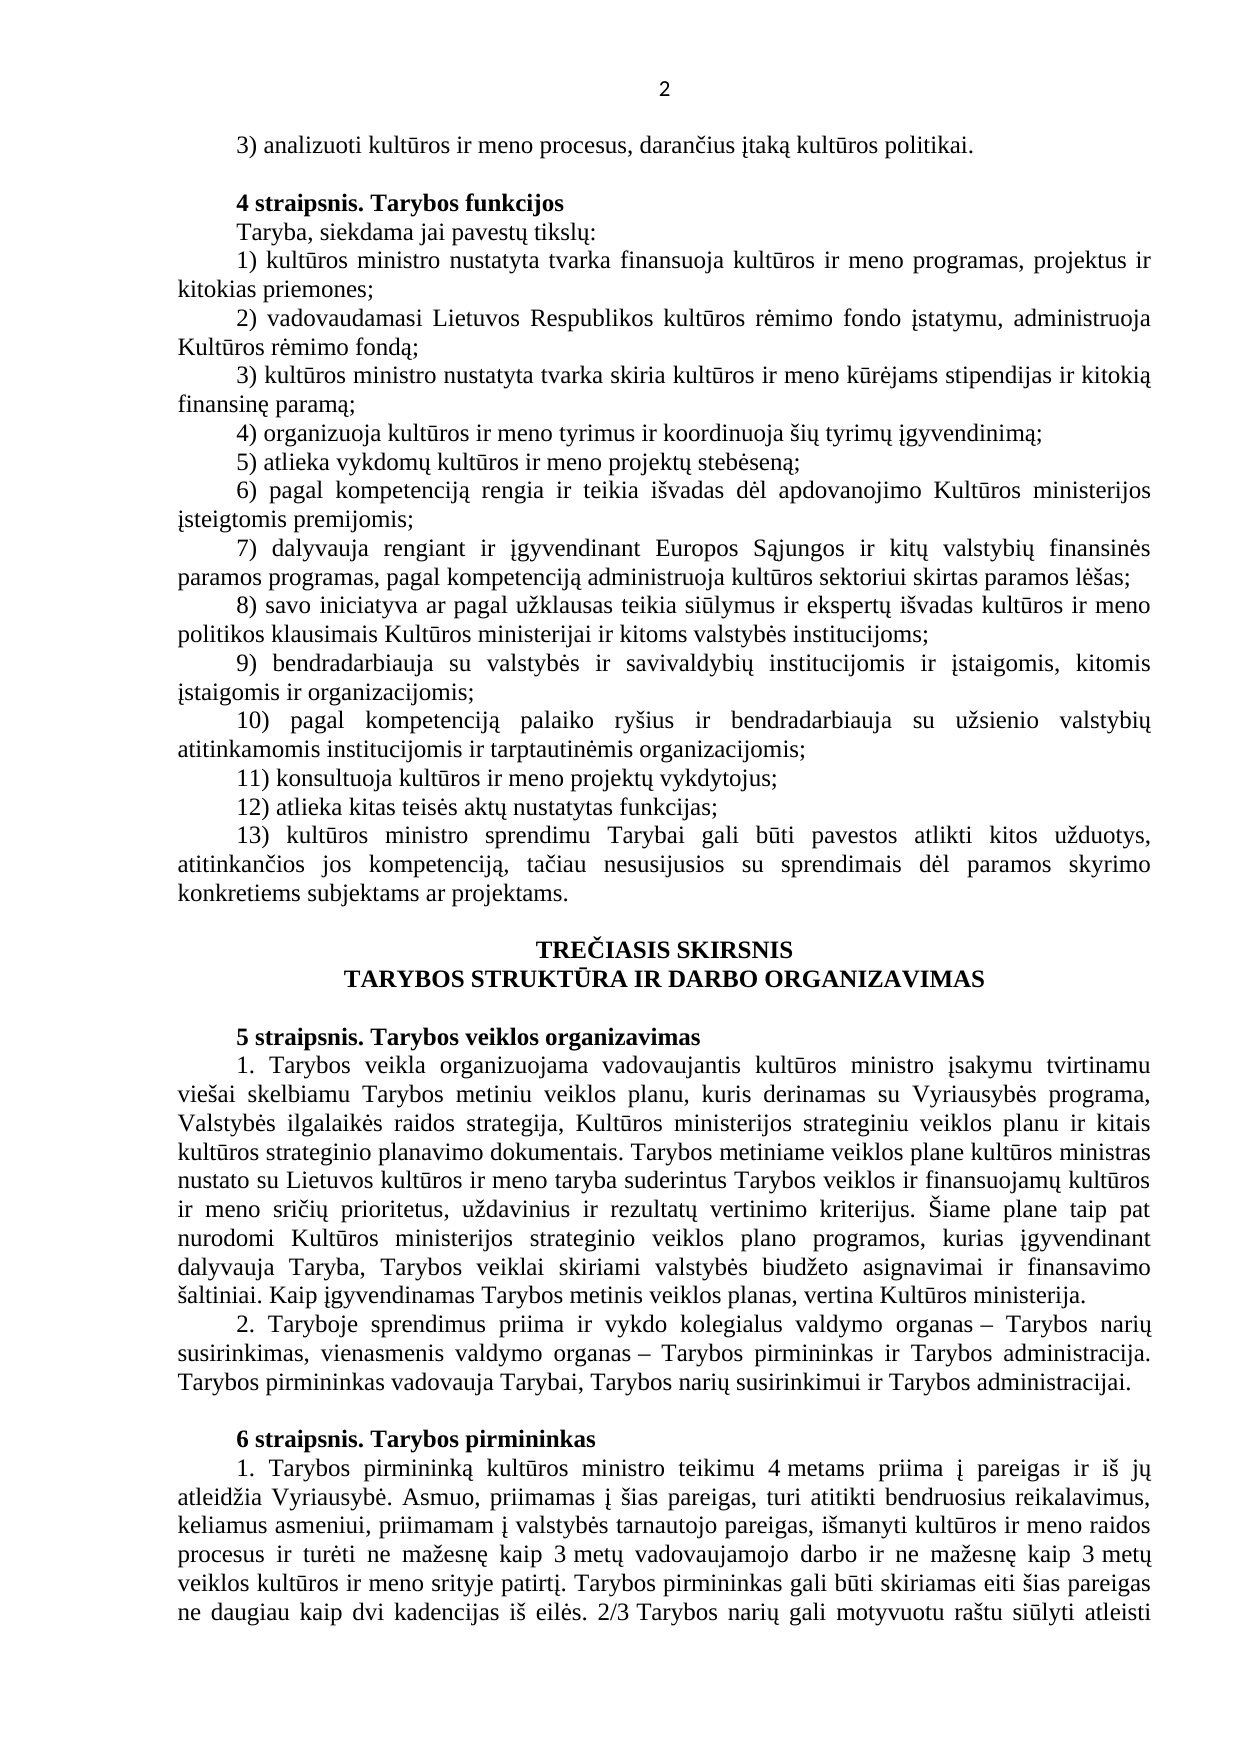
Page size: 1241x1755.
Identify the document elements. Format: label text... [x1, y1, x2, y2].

text 12) atlieka kitas teisės aktų nustatytas funkcijas; [177, 792, 1152, 821]
text 10) pagal kompetenciją palaiko ryšius ir bendradarbiauja su užsienio valstybių atitinkamomis institucijomis ir tarptautinėmis organizacijomis; [177, 706, 1152, 763]
text 3) kultūros ministro nustatyta tvarka skiria kultūros ir meno kūrėjams stipendijas ir kitokią finansinę paramą; [177, 361, 1152, 418]
text 6 straipsnis. Tarybos pirmininkas [177, 1424, 1152, 1453]
text 5 straipsnis. Tarybos veiklos organizavimas [177, 1022, 1152, 1051]
text 4) organizuoja kultūros ir meno tyrimus ir koordinuoja šių tyrimų įgyvendinimą; [177, 418, 1152, 447]
text Taryba, siekdama jai pavestų tikslų: [177, 217, 1152, 246]
text 3) analizuoti kultūros ir meno procesus, darančius įtaką kultūros politikai. [177, 131, 1152, 159]
text 11) konsultuoja kultūros ir meno projektų vykdytojus; [177, 763, 1152, 792]
text 7) dalyvauja rengiant ir įgyvendinant Europos Sąjungos ir kitų valstybių finansinės paramos programas, pagal kompetenciją administruoja kultūros sektoriui skirtas paramos lėšas; [177, 533, 1152, 591]
text 6) pagal kompetenciją rengia ir teikia išvadas dėl apdovanojimo Kultūros ministerijos įsteigtomis premijomis; [177, 476, 1152, 533]
text 2. Taryboje sprendimus priima ir vykdo kolegialus valdymo organas – Tarybos narių susirinkimas, vienasmenis valdymo organas – Tarybos pirmininkas ir Tarybos administracija. Tarybos pirmininkas vadovauja Tarybai, Tarybos narių susirinkimui ir Tarybos administracijai. [177, 1309, 1152, 1396]
text 1) kultūros ministro nustatyta tvarka finansuoja kultūros ir meno programas, projektus ir kitokias priemones; [177, 246, 1152, 303]
text 1. Tarybos pirmininką kultūros ministro teikimu 4 metams priima į pareigas ir iš jų atleidžia Vyriausybė. Asmuo, priimamas į šias pareigas, turi atitikti bendruosius reikalavimus, keliamus asmeniui, priimamam į valstybės tarnautojo pareigas, išmanyti kultūros ir meno raidos procesus ir turėti ne mažesnę kaip 3 metų vadovaujamojo darbo ir ne mažesnę kaip 3 metų veiklos kultūros ir meno srityje patirtį. Tarybos pirmininkas gali būti skiriamas eiti šias pareigas ne daugiau kaip dvi kadencijas iš eilės. 2/3 Tarybos narių gali motyvuotu raštu siūlyti atleisti [177, 1453, 1152, 1626]
text 2) vadovaudamasi Lietuvos Respublikos kultūros rėmimo fondo įstatymu, administruoja Kultūros rėmimo fondą; [177, 303, 1152, 361]
text 13) kultūros ministro sprendimu Tarybai gali būti pavestos atlikti kitos užduotys, atitinkančios jos kompetenciją, tačiau nesusijusios su sprendimais dėl paramos skyrimo konkretiems subjektams ar projektams. [177, 821, 1152, 907]
text TARYBOS STRUKTŪRA IR DARBO ORGANIZAVIMAS [177, 964, 1152, 993]
text 9) bendradarbiauja su valstybės ir savivaldybių institucijomis ir įstaigomis, kitomis įstaigomis ir organizacijomis; [177, 648, 1152, 706]
text 4 straipsnis. Tarybos funkcijos [177, 188, 1152, 217]
text 8) savo iniciatyva ar pagal užklausas teikia siūlymus ir ekspertų išvadas kultūros ir meno politikos klausimais Kultūros ministerijai ir kitoms valstybės institucijoms; [177, 591, 1152, 648]
text 5) atlieka vykdomų kultūros ir meno projektų stebėseną; [177, 447, 1152, 476]
text TREČIASIS SKIRSNIS [177, 936, 1152, 964]
text 1. Tarybos veikla organizuojama vadovaujantis kultūros ministro įsakymu tvirtinamu viešai skelbiamu Tarybos metiniu veiklos planu, kuris derinamas su Vyriausybės programa, Valstybės ilgalaikės raidos strategija, Kultūros ministerijos strateginiu veiklos planu ir kitais kultūros strateginio planavimo dokumentais. Tarybos metiniame veiklos plane kultūros ministras nustato su Lietuvos kultūros ir meno taryba suderintus Tarybos veiklos ir finansuojamų kultūros ir meno sričių prioritetus, uždavinius ir rezultatų vertinimo kriterijus. Šiame plane taip pat nurodomi Kultūros ministerijos strateginio veiklos plano programos, kurias įgyvendinant dalyvauja Taryba, Tarybos veiklai skiriami valstybės biudžeto asignavimai ir finansavimo šaltiniai. Kaip įgyvendinamas Tarybos metinis veiklos planas, vertina Kultūros ministerija. [177, 1051, 1152, 1309]
